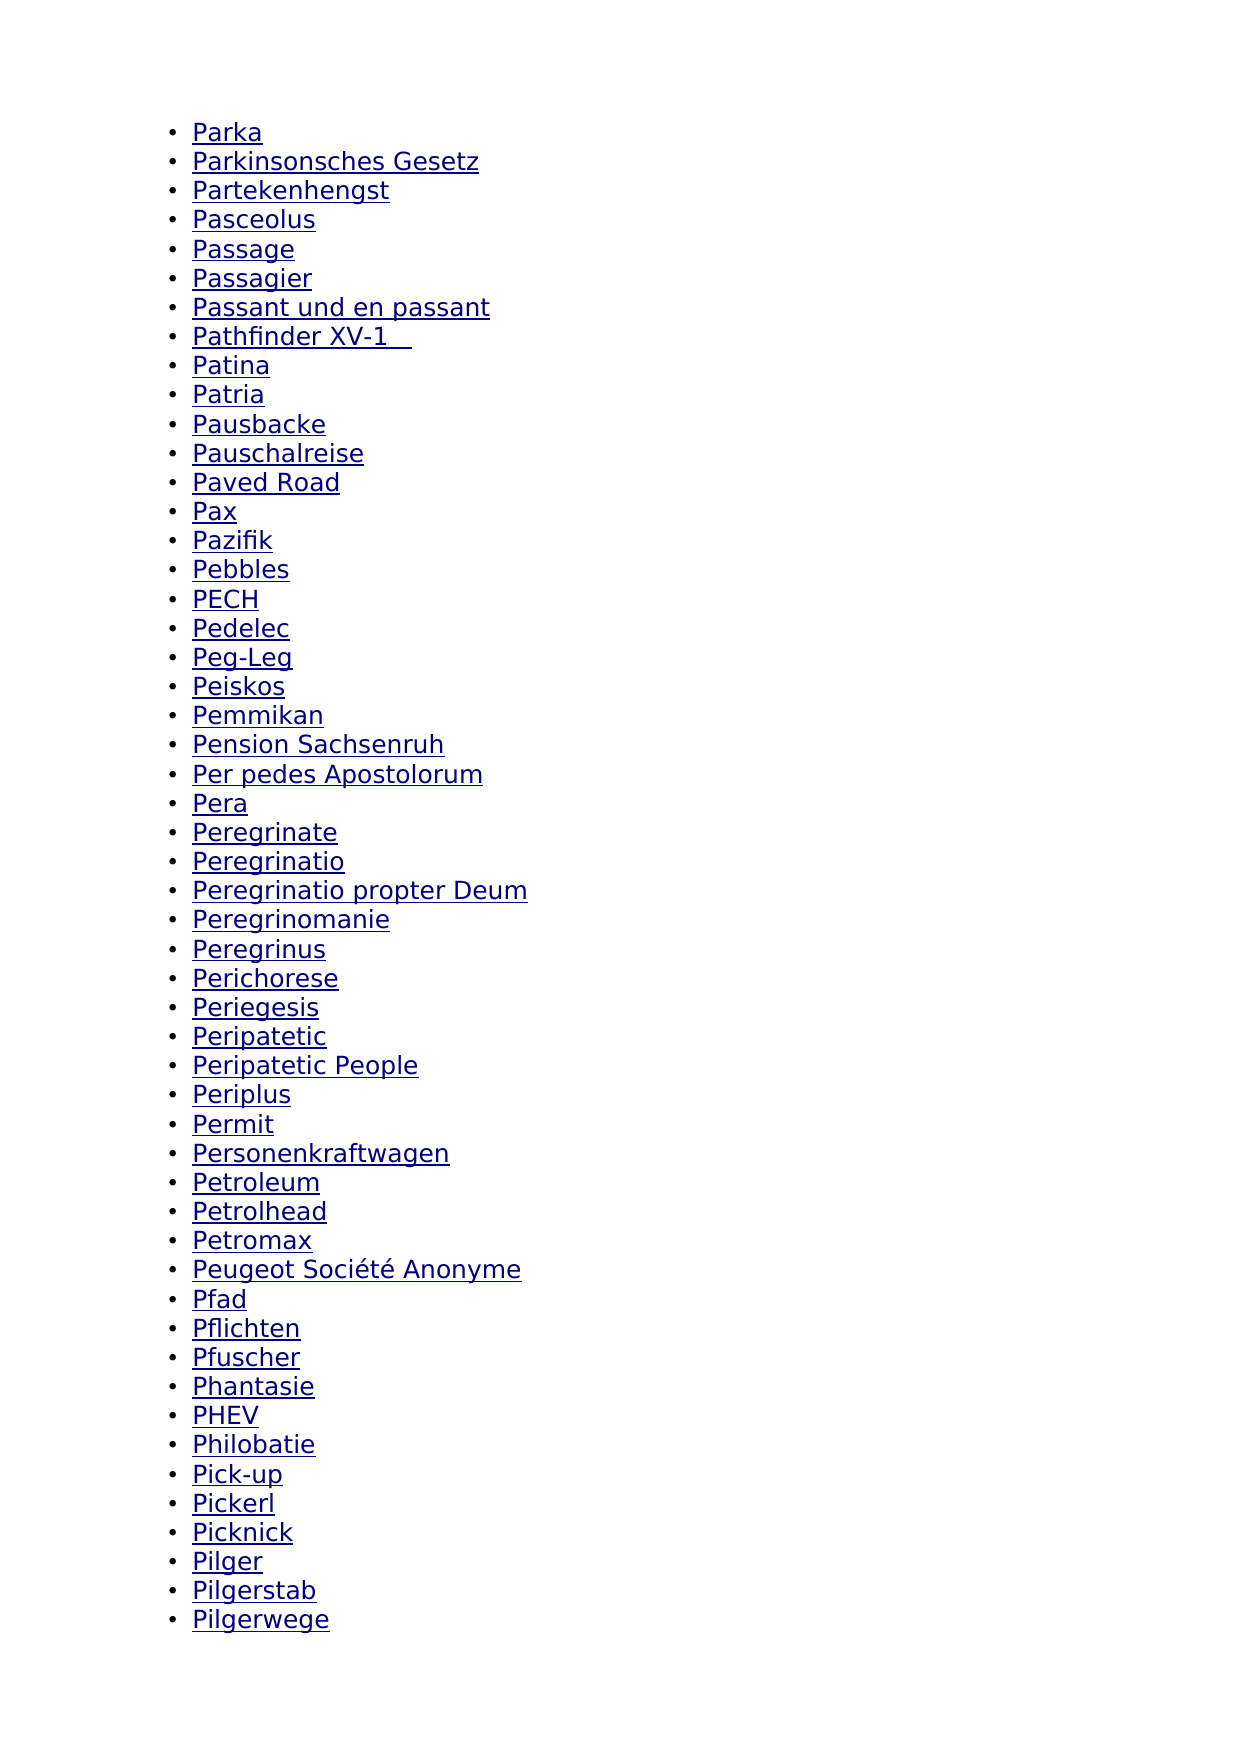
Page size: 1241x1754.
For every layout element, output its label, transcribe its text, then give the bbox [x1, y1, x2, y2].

list Phantasie [177, 1372, 1122, 1401]
list Pilgerstab [177, 1576, 1122, 1606]
list Passant und en passant [177, 293, 1122, 322]
list PHEV [177, 1401, 1122, 1431]
list Peg-Leg [177, 643, 1122, 672]
list Partekenhengst [177, 176, 1122, 206]
list PECH [177, 585, 1122, 614]
list Pemmikan [177, 701, 1122, 731]
list Peripatetic [177, 1022, 1122, 1051]
list Parka [177, 118, 1122, 147]
list Philobatie [177, 1431, 1122, 1460]
list Pickerl [177, 1489, 1122, 1518]
list Pathfinder XV-1 [177, 322, 1122, 351]
list Passagier [177, 264, 1122, 293]
list Parkinsonsches Gesetz [177, 147, 1122, 176]
list Passage [177, 235, 1122, 264]
list Pax [177, 497, 1122, 526]
list Periplus [177, 1081, 1122, 1110]
list Pebbles [177, 556, 1122, 585]
list Pension Sachsenruh [177, 731, 1122, 760]
list Pfad [177, 1285, 1122, 1314]
list Perichorese [177, 964, 1122, 993]
list Pasceolus [177, 206, 1122, 235]
list Peregrinomanie [177, 906, 1122, 935]
list Pausbacke [177, 410, 1122, 439]
list Pedelec [177, 614, 1122, 643]
list Pfuscher [177, 1343, 1122, 1372]
list Petromax [177, 1226, 1122, 1256]
list Peugeot Société Anonyme [177, 1256, 1122, 1285]
list Peregrinate [177, 818, 1122, 847]
list Pera [177, 789, 1122, 818]
list Peiskos [177, 672, 1122, 701]
list Permit [177, 1110, 1122, 1139]
list Picknick [177, 1518, 1122, 1547]
list Peripatetic People [177, 1051, 1122, 1081]
list Peregrinatio propter Deum [177, 876, 1122, 906]
list Pick-up [177, 1460, 1122, 1489]
list Pflichten [177, 1314, 1122, 1343]
list Per pedes Apostolorum [177, 760, 1122, 789]
list Patina [177, 351, 1122, 381]
list Petroleum [177, 1168, 1122, 1197]
list Periegesis [177, 993, 1122, 1022]
list Patria [177, 381, 1122, 410]
list Paved Road [177, 468, 1122, 497]
list Peregrinus [177, 935, 1122, 964]
list Pauschalreise [177, 439, 1122, 468]
list Personenkraftwagen [177, 1139, 1122, 1168]
list Pilger [177, 1547, 1122, 1576]
list Pazifik [177, 526, 1122, 556]
list Petrolhead [177, 1197, 1122, 1226]
list Peregrinatio [177, 847, 1122, 876]
list Pilgerwege [177, 1606, 1122, 1635]
